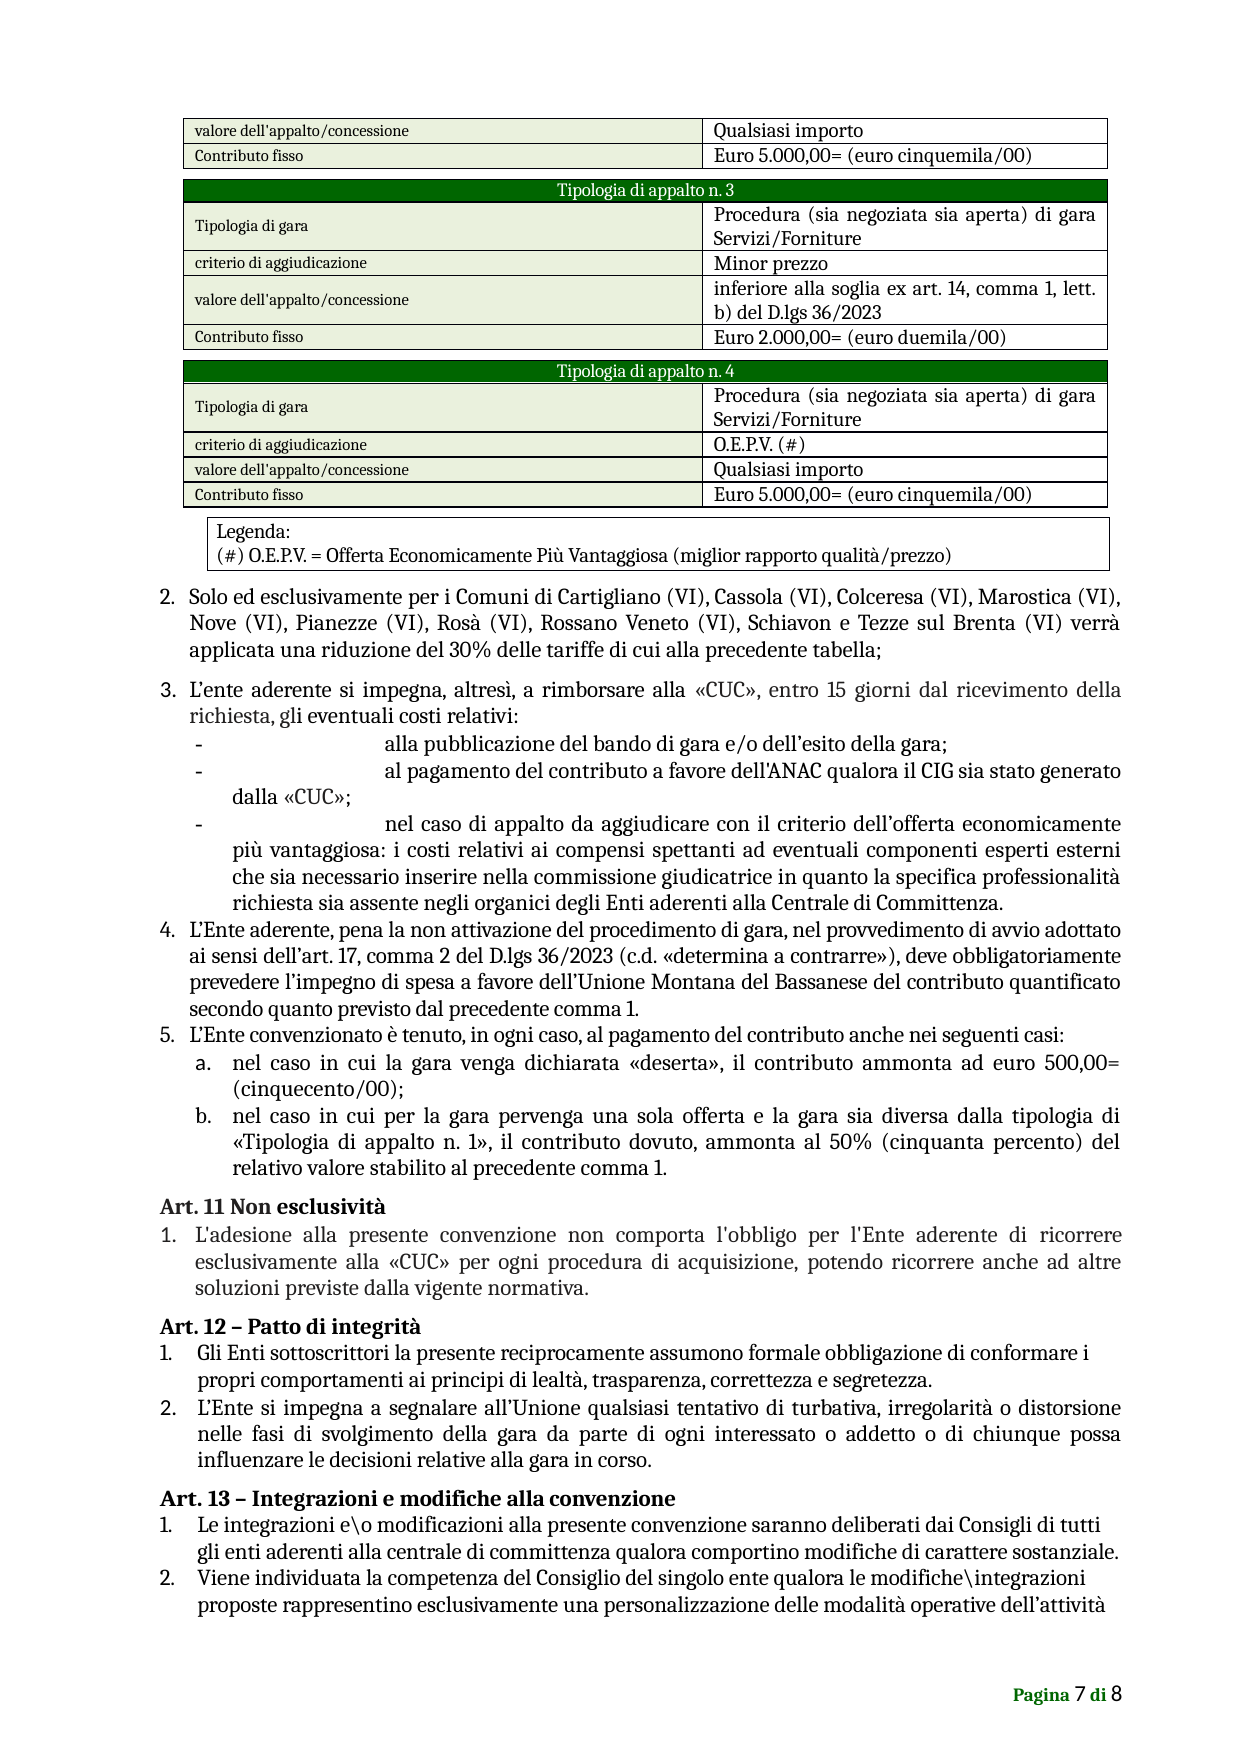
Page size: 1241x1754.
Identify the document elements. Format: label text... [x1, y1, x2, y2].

table_cell Tipologia di gara [184, 384, 702, 431]
table_cell Qualsiasi importo [703, 119, 1107, 143]
list L’ente aderente si impegna, altresì, a rimborsare alla «CUC», entro 15 giorni dal ricevimento della richiesta, gli eventuali costi relativi: [159, 675, 1122, 730]
list Viene individuata la competenza del Consiglio del singolo ente qualora le modifiche\integrazioni proposte rappresentino esclusivamente una personalizzazione delle modalità operative dell’attività [159, 1565, 1122, 1618]
table_cell Contributo fisso [184, 483, 702, 506]
table_cell criterio di aggiudicazione [184, 251, 702, 275]
table_cell Euro 2.000,00= (euro duemila/00) [703, 325, 1107, 349]
text (#) O.E.P.V. = Offerta Economicamente Più Vantaggiosa (miglior rapporto qualità/prezzo) [208, 541, 1109, 570]
table_header Tipologia di appalto n. 3 [184, 180, 1107, 201]
table_cell valore dell'appalto/concessione [184, 119, 702, 143]
table_cell Euro 5.000,00= (euro cinquemila/00) [703, 144, 1107, 168]
text Art. 13 – Integrazioni e modifiche alla convenzione [159, 1486, 1122, 1512]
text Art. 11 Non esclusività [159, 1194, 1122, 1220]
table_header Tipologia di appalto n. 4 [184, 361, 1107, 382]
list al pagamento del contributo a favore dell'ANAC qualora il CIG sia stato generato dalla «CUC»; [195, 757, 1122, 810]
table_cell Contributo fisso [184, 144, 702, 168]
table_cell valore dell'appalto/concessione [184, 276, 702, 324]
list Le integrazioni e\o modificazioni alla presente convenzione saranno deliberati dai Consigli di tutti gli enti aderenti alla centrale di committenza qualora comportino modifiche di carattere sostanziale. [159, 1512, 1122, 1565]
list L’Ente aderente, pena la non attivazione del procedimento di gara, nel provvedimento di avvio adottato ai sensi dell’art. 17, comma 2 del D.lgs 36/2023 (c.d. «determina a contrarre»), deve obbligatoriamente prevedere l’impegno di spesa a favore dell’Unione Montana del Bassanese del contributo quantificato secondo quanto previsto dal precedente comma 1. [159, 916, 1122, 1022]
list nel caso di appalto da aggiudicare con il criterio dell’offerta economicamente più vantaggiosa: i costi relativi ai compensi spettanti ad eventuali componenti esperti esterni che sia necessario inserire nella commissione giudicatrice in quanto la specifica professionalità richiesta sia assente negli organici degli Enti aderenti alla Centrale di Committenza. [195, 810, 1122, 916]
table_cell criterio di aggiudicazione [184, 433, 702, 456]
table_cell inferiore alla soglia ex art. 14, comma 1, lett. b) del D.lgs 36/2023 [703, 276, 1107, 324]
list L’Ente si impegna a segnalare all’Unione qualsiasi tentativo di turbativa, irregolarità o distorsione nelle fasi di svolgimento della gara da parte di ogni interessato o addetto o di chiunque possa influenzare le decisioni relative alla gara in corso. [159, 1393, 1122, 1473]
table_cell O.E.P.V. (#) [703, 433, 1107, 456]
list nel caso in cui la gara venga dichiarata «deserta», il contributo ammonta ad euro 500,00= (cinquecento/00); [195, 1048, 1122, 1102]
list L'adesione alla presente convenzione non comporta l'obbligo per l'Ente aderente di ricorrere esclusivamente alla «CUC» per ogni procedura di acquisizione, potendo ricorrere anche ad altre soluzioni previste dalla vigente normativa. [159, 1220, 1122, 1301]
table_cell Procedura (sia negoziata sia aperta) di gara Servizi/Forniture [703, 203, 1107, 250]
table_cell Qualsiasi importo [703, 458, 1107, 481]
list alla pubblicazione del bando di gara e/o dell’esito della gara; [195, 730, 1122, 757]
table_cell Minor prezzo [703, 251, 1107, 275]
table_cell Contributo fisso [184, 325, 702, 349]
list L’Ente convenzionato è tenuto, in ogni caso, al pagamento del contributo anche nei seguenti casi: [159, 1022, 1122, 1048]
table_cell Euro 5.000,00= (euro cinquemila/00) [703, 483, 1107, 506]
table_cell valore dell'appalto/concessione [184, 458, 702, 481]
text Legenda: [208, 518, 1109, 541]
table_cell Procedura (sia negoziata sia aperta) di gara Servizi/Forniture [703, 384, 1107, 431]
list nel caso in cui per la gara pervenga una sola offerta e la gara sia diversa dalla tipologia di «Tipologia di appalto n. 1», il contributo dovuto, ammonta al 50% (cinquanta percento) del relativo valore stabilito al precedente comma 1. [195, 1102, 1122, 1182]
list Solo ed esclusivamente per i Comuni di Cartigliano (VI), Cassola (VI), Colceresa (VI), Marostica (VI), Nove (VI), Pianezze (VI), Rosà (VI), Rossano Veneto (VI), Schiavon e Tezze sul Brenta (VI) verrà applicata una riduzione del 30% delle tariffe di cui alla precedente tabella; [159, 584, 1122, 663]
list Gli Enti sottoscrittori la presente reciprocamente assumono formale obbligazione di conformare i propri comportamenti ai principi di lealtà, trasparenza, correttezza e segretezza. [159, 1340, 1122, 1393]
table_cell Tipologia di gara [184, 203, 702, 250]
text Art. 12 – Patto di integrità [159, 1314, 1122, 1340]
